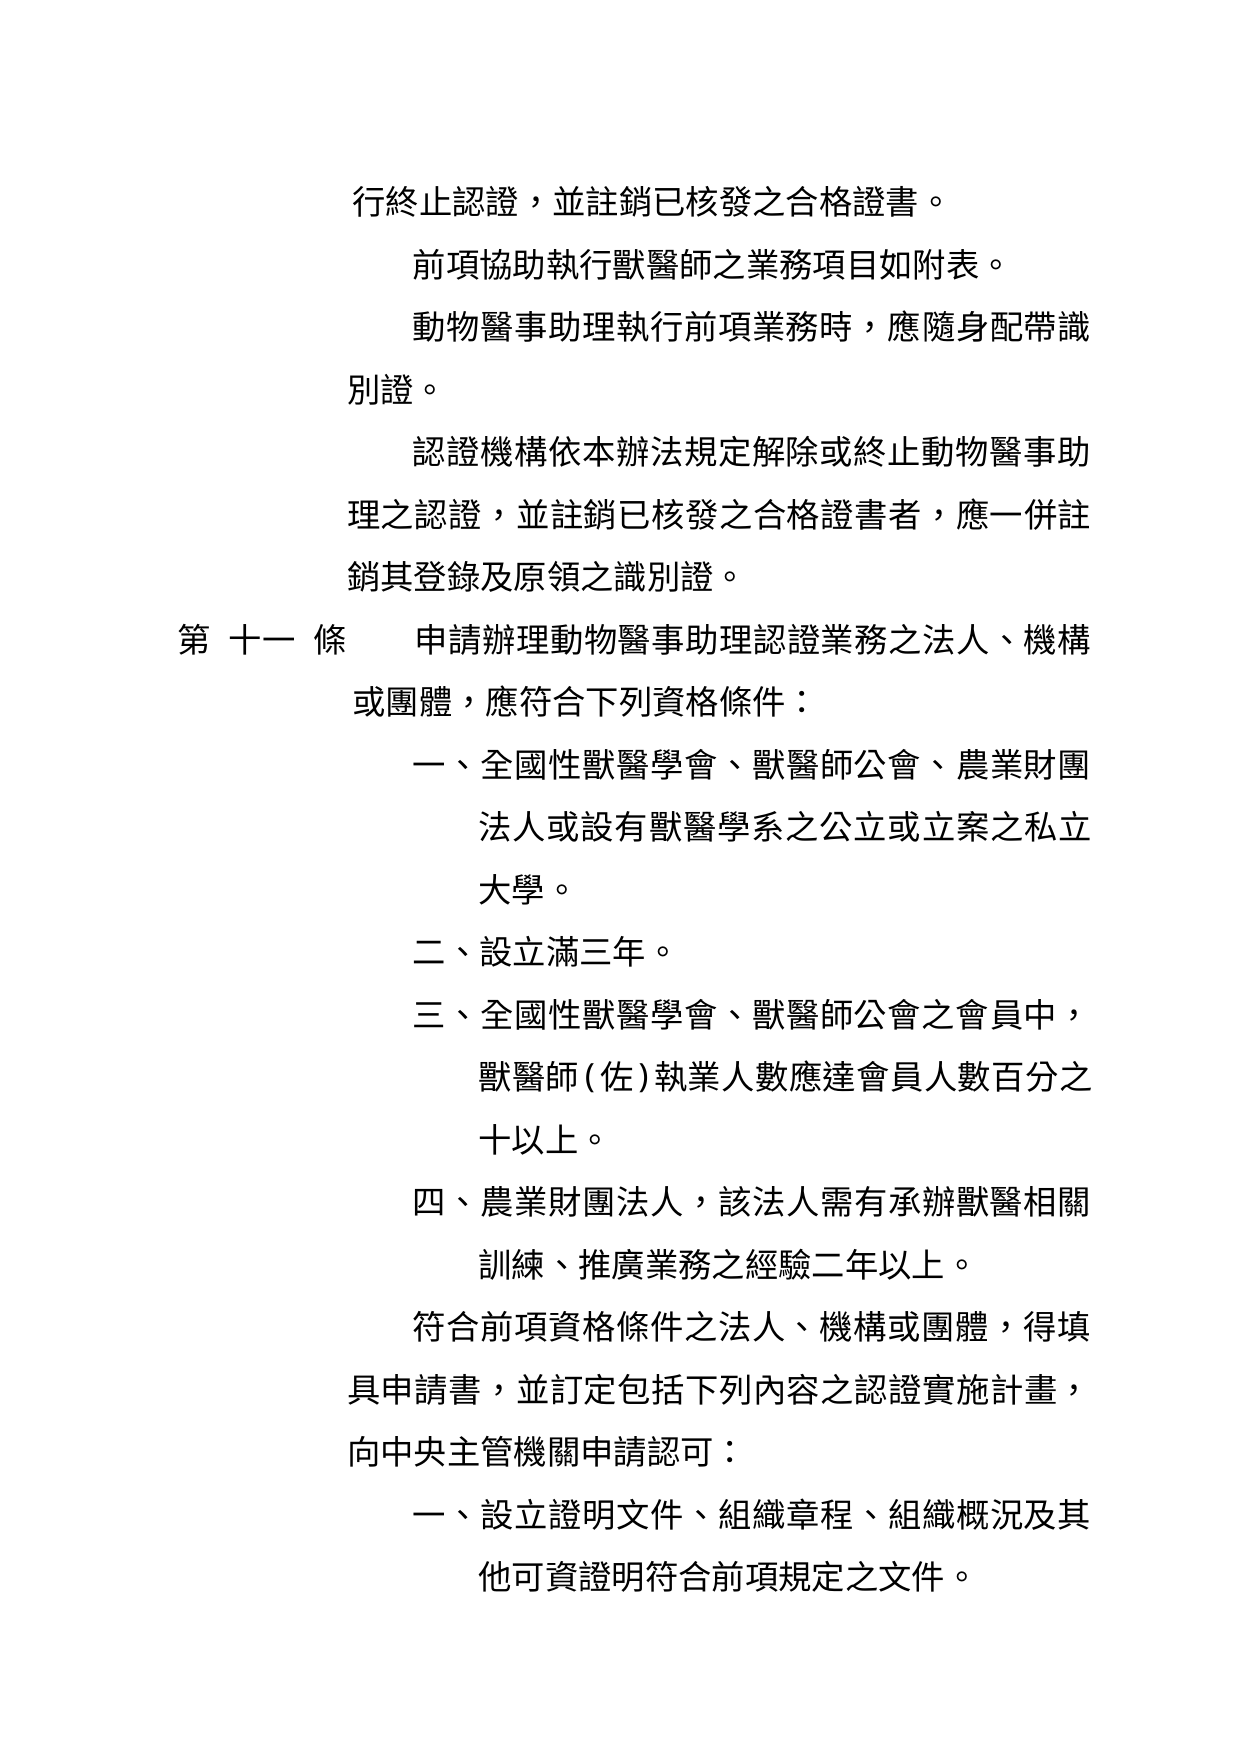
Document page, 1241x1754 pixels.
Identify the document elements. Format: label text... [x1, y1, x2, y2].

text 二、設立滿三年。 [412, 908, 1092, 971]
text 四、農業財團法人，該法人需有承辦獸醫相關訓練、推廣業務之經驗二年以上。 [412, 1158, 1092, 1283]
text 前項協助執行獸醫師之業務項目如附表。 [347, 221, 1092, 283]
text 動物醫事助理執行前項業務時，應隨身配帶識別證。 [347, 283, 1092, 408]
text 認證機構依本辦法規定解除或終止動物醫事助理之認證，並註銷已核發之合格證書者，應一併註銷其登錄及原領之識別證。 [347, 408, 1092, 596]
text 第 十一 條 申請辦理動物醫事助理認證業務之法人、機構或團體，應符合下列資格條件： [177, 596, 1092, 721]
text 一、全國性獸醫學會、獸醫師公會、農業財團法人或設有獸醫學系之公立或立案之私立大學。 [412, 721, 1092, 908]
text 符合前項資格條件之法人、機構或團體，得填具申請書，並訂定包括下列內容之認證實施計畫，向中央主管機關申請認可： [347, 1283, 1092, 1471]
text 一、設立證明文件、組織章程、組織概況及其他可資證明符合前項規定之文件。 [412, 1471, 1092, 1596]
text 三、全國性獸醫學會、獸醫師公會之會員中，獸醫師(佐)執業人數應達會員人數百分之十以上。 [412, 971, 1092, 1158]
text 行終止認證，並註銷已核發之合格證書。 [177, 158, 1092, 221]
